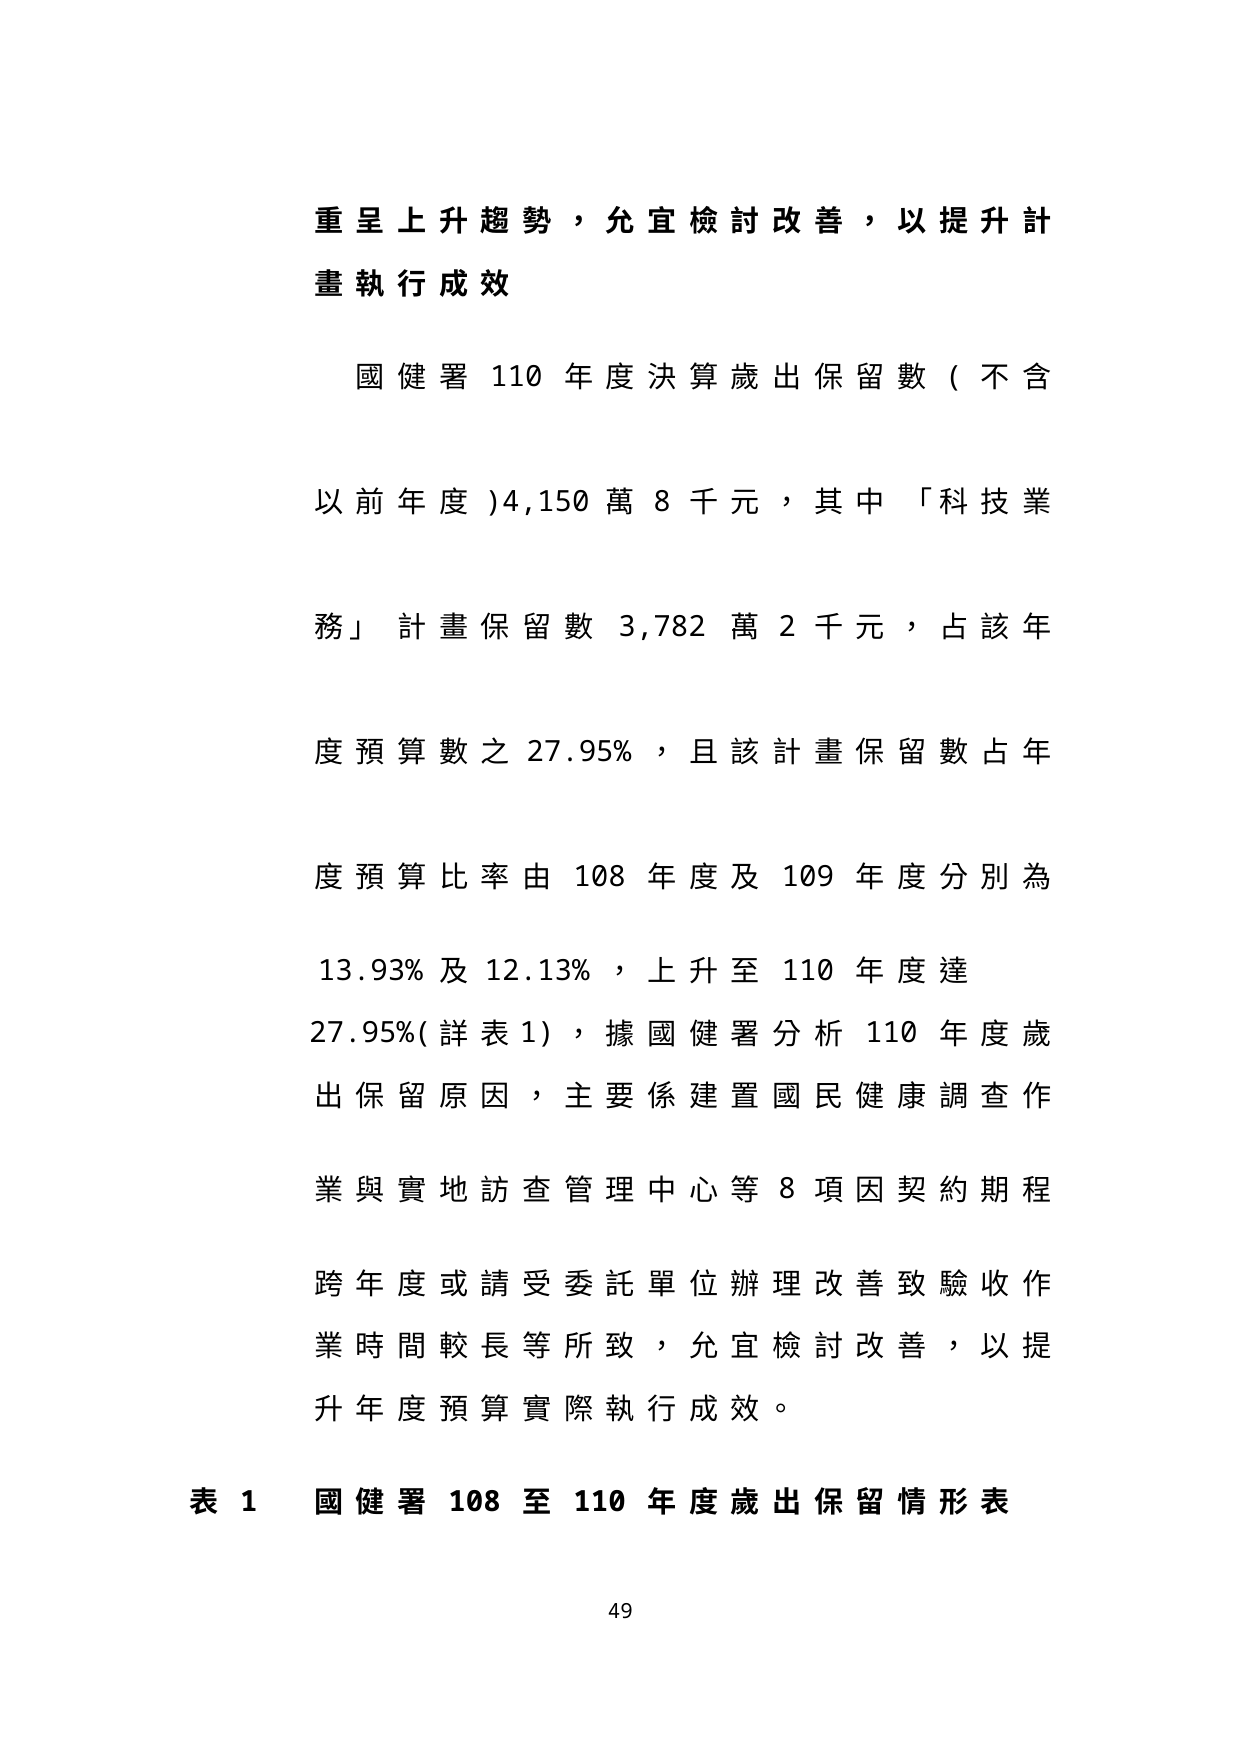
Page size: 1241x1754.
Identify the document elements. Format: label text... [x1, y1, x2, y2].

text 表1 國健署108至110年度歲出保留情形表 [183, 1427, 1058, 1552]
text 重呈上升趨勢，允宜檢討改善，以提升計畫執行成效 [242, 177, 1058, 302]
text 國健署110年度決算歲出保留數(不含以前年度)4,150萬8千元，其中「科技業務」計畫保留數3,782萬2千元，占該年度預算數之27.95%，且該計畫保留數占年度預算比率由108年度及109年度分別為13.93%及12.13%，上升至110年度達27.95%(詳表1)，據國健署分析110年度歲出保留原因，主要係建置國民健康調查作業與實地訪查管理中心等8項因契約期程跨年度或請受委託單位辦理改善致驗收作業時間較長等所致，允宜檢討改善，以提升年度預算實際執行成效。 [271, 302, 1058, 1427]
